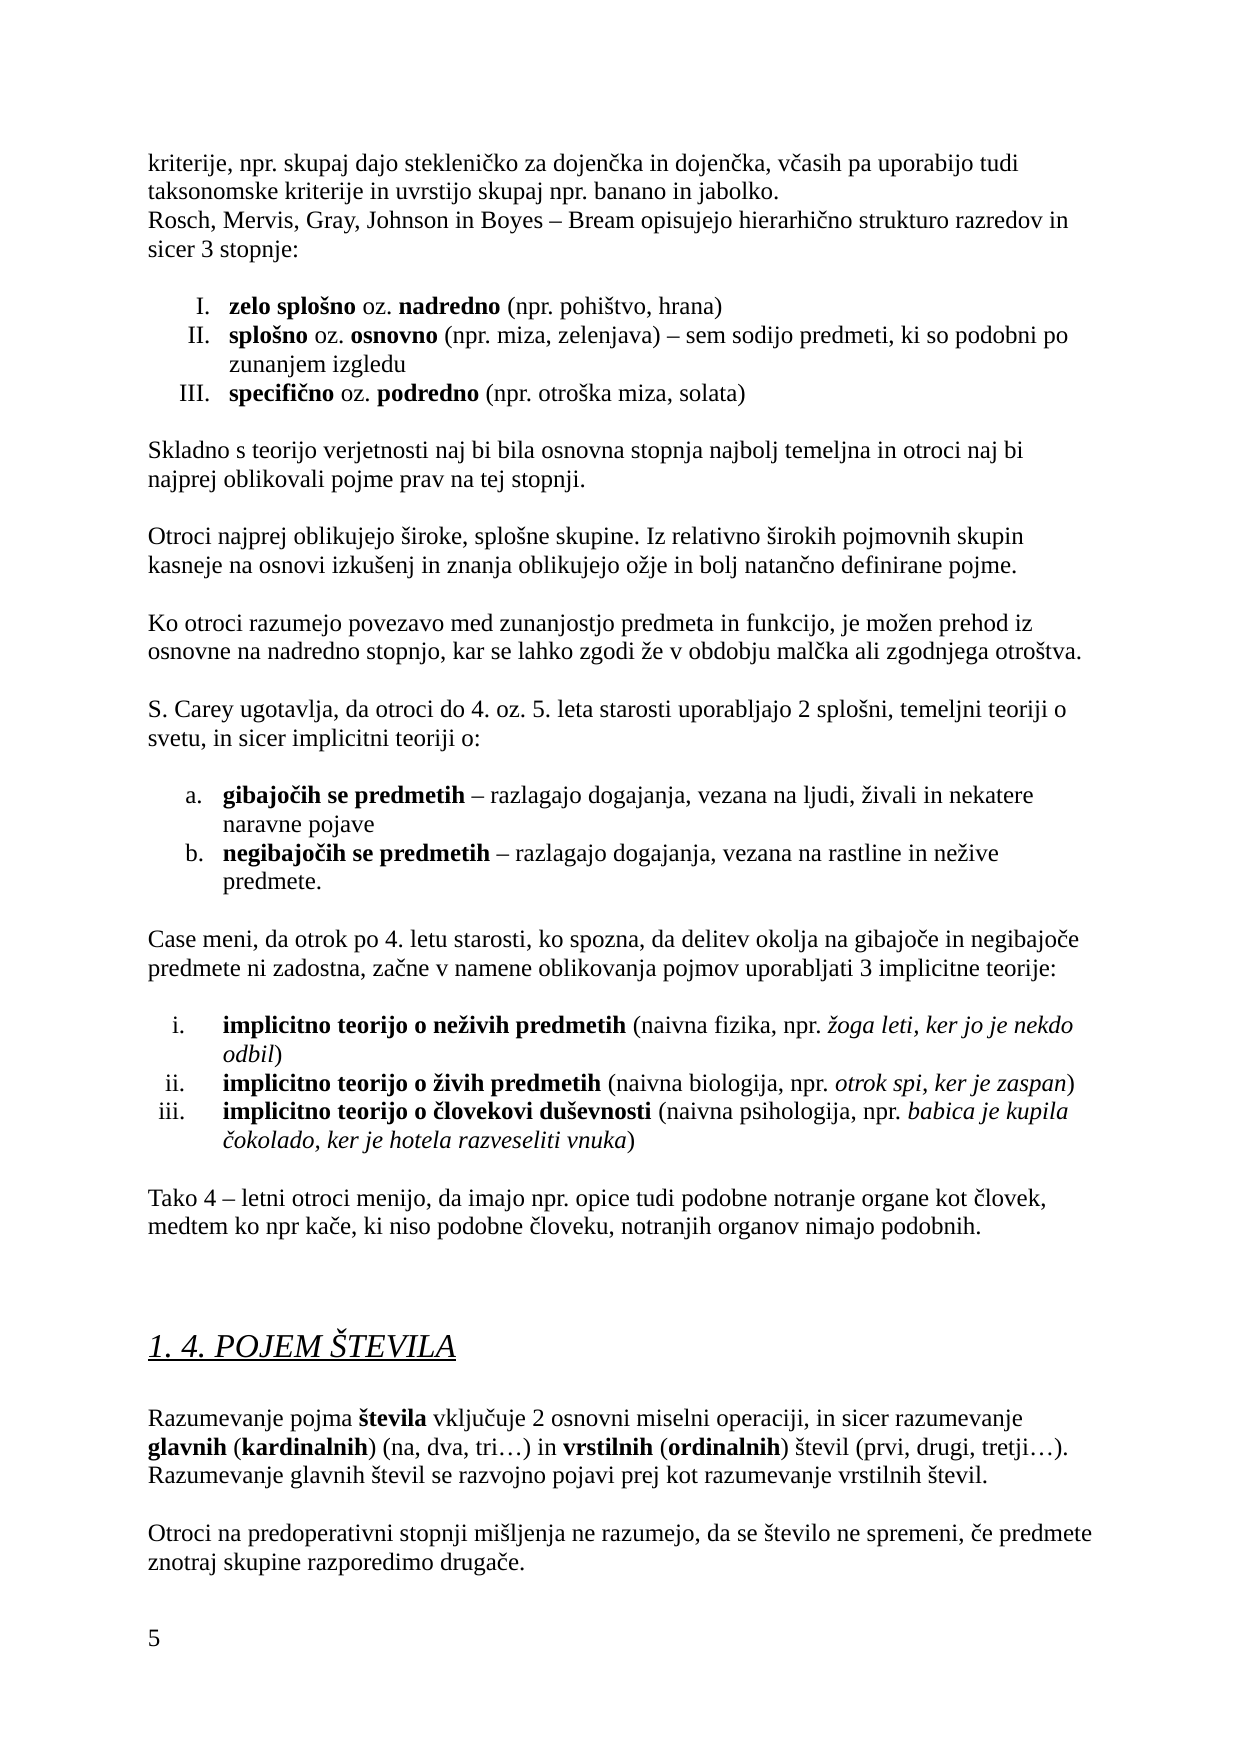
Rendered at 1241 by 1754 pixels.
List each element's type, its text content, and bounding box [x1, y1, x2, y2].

text S. Carey ugotavlja, da otroci do 4. oz. 5. leta starosti uporabljajo 2 splošni, temeljni teoriji o svetu, in sicer implicitni teoriji o: [148, 694, 1093, 751]
text Rosch, Mervis, Gray, Johnson in Boyes – Bream opisujejo hierarhično strukturo razredov in sicer 3 stopnje: [148, 205, 1093, 263]
list specifično oz. podredno (npr. otroška miza, solata) [210, 378, 1093, 406]
text 1. 4. POJEM ŠTEVILA [148, 1326, 1093, 1365]
list implicitno teorijo o živih predmetih (naivna biologija, npr. otrok spi, ker je zaspan) [185, 1068, 1093, 1096]
text Razumevanje pojma števila vključuje 2 osnovni miselni operaciji, in sicer razumevanje glavnih (kardinalnih) (na, dva, tri…) in vrstilnih (ordinalnih) števil (prvi, drugi, tretji…). [148, 1403, 1093, 1461]
text Tako 4 – letni otroci menijo, da imajo npr. opice tudi podobne notranje organe kot človek, medtem ko npr kače, ki niso podobne človeku, notranjih organov nimajo podobnih. [148, 1183, 1093, 1240]
list implicitno teorijo o neživih predmetih (naivna fizika, npr. žoga leti, ker jo je nekdo odbil) [185, 1010, 1093, 1068]
list gibajočih se predmetih – razlagajo dogajanja, vezana na ljudi, živali in nekatere naravne pojave [185, 780, 1093, 838]
list splošno oz. osnovno (npr. miza, zelenjava) – sem sodijo predmeti, ki so podobni po zunanjem izgledu [210, 320, 1093, 378]
list implicitno teorijo o človekovi duševnosti (naivna psihologija, npr. babica je kupila čokolado, ker je hotela razveseliti vnuka) [185, 1096, 1093, 1154]
list negibajočih se predmetih – razlagajo dogajanja, vezana na rastline in nežive predmete. [185, 838, 1093, 895]
text Ko otroci razumejo povezavo med zunanjostjo predmeta in funkcijo, je možen prehod iz osnovne na nadredno stopnjo, kar se lahko zgodi že v obdobju malčka ali zgodnjega otroštva. [148, 608, 1093, 665]
text Otroci najprej oblikujejo široke, splošne skupine. Iz relativno širokih pojmovnih skupin kasneje na osnovi izkušenj in znanja oblikujejo ožje in bolj natančno definirane pojme. [148, 521, 1093, 579]
text Case meni, da otrok po 4. letu starosti, ko spozna, da delitev okolja na gibajoče in negibajoče predmete ni zadostna, začne v namene oblikovanja pojmov uporabljati 3 implicitne teorije: [148, 924, 1093, 981]
text kriterije, npr. skupaj dajo stekleničko za dojenčka in dojenčka, včasih pa uporabijo tudi taksonomske kriterije in uvrstijo skupaj npr. banano in jabolko. [148, 148, 1093, 205]
text Otroci na predoperativni stopnji mišljenja ne razumejo, da se število ne spremeni, če predmete znotraj skupine razporedimo drugače. [148, 1518, 1093, 1576]
text Razumevanje glavnih števil se razvojno pojavi prej kot razumevanje vrstilnih števil. [148, 1461, 1093, 1489]
text Skladno s teorijo verjetnosti naj bi bila osnovna stopnja najbolj temeljna in otroci naj bi najprej oblikovali pojme prav na tej stopnji. [148, 435, 1093, 493]
list zelo splošno oz. nadredno (npr. pohištvo, hrana) [210, 291, 1093, 320]
